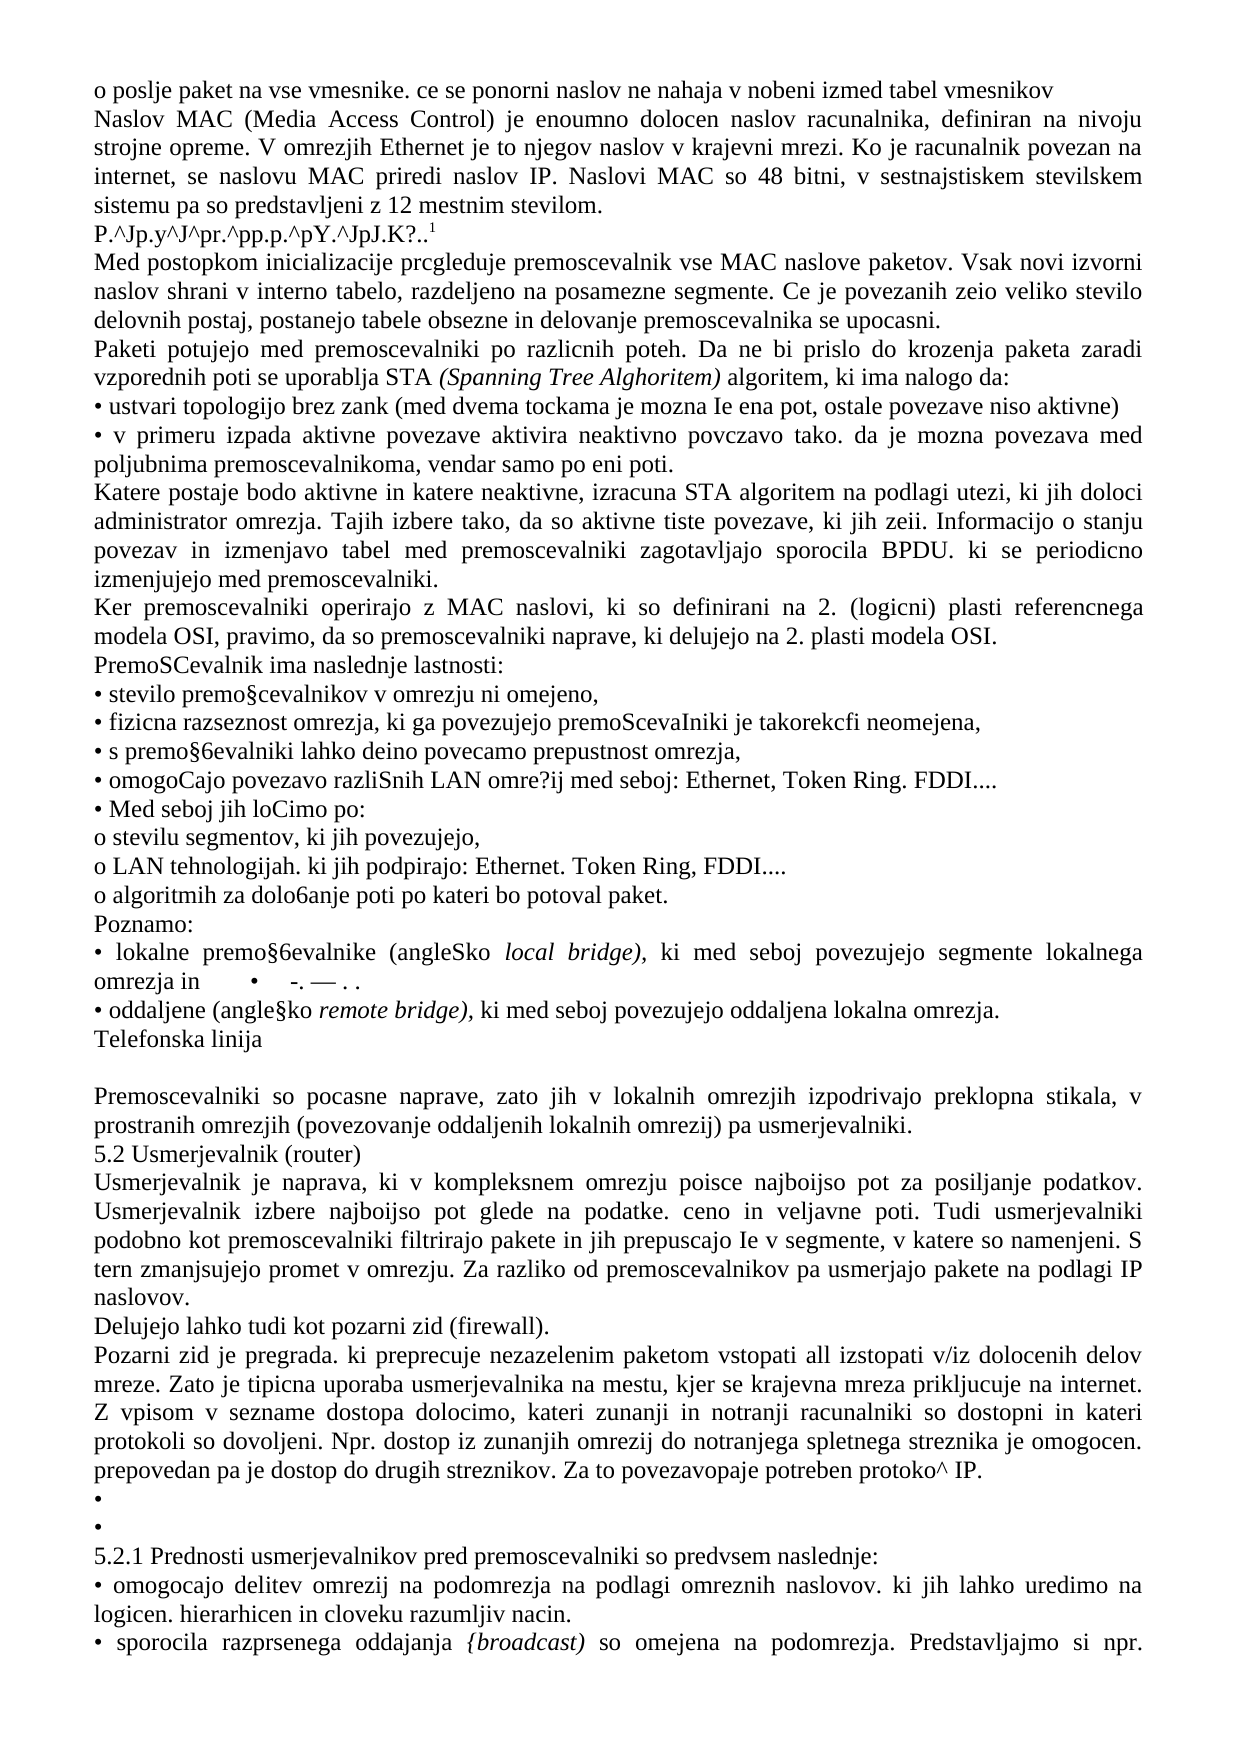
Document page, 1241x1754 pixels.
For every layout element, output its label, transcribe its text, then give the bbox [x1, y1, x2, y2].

text • ustvari topologijo brez zank (med dvema tockama je mozna Ie ena pot, ostale povezave niso aktivne) [94, 391, 1144, 420]
text o algoritmih za dolo6anje poti po kateri bo potoval paket. [94, 880, 1144, 909]
text Poznamo: [94, 909, 1144, 937]
text Delujejo lahko tudi kot pozarni zid (firewall). [94, 1311, 1144, 1340]
text Paketi potujejo med premoscevalniki po razlicnih poteh. Da ne bi prislo do krozenja paketa zaradi vzporednih poti se uporablja STA (Spanning Tree Alghoritem) algoritem, ki ima nalogo da: [94, 334, 1144, 391]
text • [94, 1484, 1144, 1512]
text • fizicna razseznost omrezja, ki ga povezujejo premoScevaIniki je takorekcfi neomejena, [94, 707, 1144, 736]
text Katere postaje bodo aktivne in katere neaktivne, izracuna STA algoritem na podlagi utezi, ki jih doloci administrator omrezja. Tajih izbere tako, da so aktivne tiste povezave, ki jih zeii. Informacijo o stanju povezav in izmenjavo tabel med premoscevalniki zagotavljajo sporocila BPDU. ki se periodicno izmenjujejo med premoscevalniki. [94, 477, 1144, 592]
text • [94, 1512, 1144, 1541]
text P.^Jp.y^J^pr.^pp.p.^pY.^JpJ.K?..1 [94, 219, 1144, 247]
text • Med seboj jih loCimo po: [94, 794, 1144, 822]
text • v primeru izpada aktivne povezave aktivira neaktivno povczavo tako. da je mozna povezava med poljubnima premoscevalnikoma, vendar samo po eni poti. [94, 420, 1144, 477]
text Naslov MAC (Media Access Control) je enoumno dolocen naslov racunalnika, definiran na nivoju strojne opreme. V omrezjih Ethernet je to njegov naslov v krajevni mrezi. Ko je racunalnik povezan na internet, se naslovu MAC priredi naslov IP. Naslovi MAC so 48 bitni, v sestnajstiskem stevilskem sistemu pa so predstavljeni z 12 mestnim stevilom. [94, 104, 1144, 219]
text • stevilo premo§cevalnikov v omrezju ni omejeno, [94, 679, 1144, 707]
text Pozarni zid je pregrada. ki preprecuje nezazelenim paketom vstopati all izstopati v/iz dolocenih delov mreze. Zato je tipicna uporaba usmerjevalnika na mestu, kjer se krajevna mreza prikljucuje na internet. Z vpisom v sezname dostopa dolocimo, kateri zunanji in notranji racunalniki so dostopni in kateri protokoli so dovoljeni. Npr. dostop iz zunanjih omrezij do notranjega spletnega streznika je omogocen. prepovedan pa je dostop do drugih streznikov. Za to povezavopaje potreben protoko^ IP. [94, 1340, 1144, 1484]
text 5.2.1 Prednosti usmerjevalnikov pred premoscevalniki so predvsem naslednje: [94, 1541, 1144, 1570]
text • omogoCajo povezavo razliSnih LAN omre?ij med seboj: Ethernet, Token Ring. FDDI.... [94, 765, 1144, 794]
text • lokalne premo§6evalnike (angleSko local bridge), ki med seboj povezujejo segmente lokalnega omrezja in • -. — . . [94, 937, 1144, 995]
text Med postopkom inicializacije prcgleduje premoscevalnik vse MAC naslove paketov. Vsak novi izvorni naslov shrani v interno tabelo, razdeljeno na posamezne segmente. Ce je povezanih zeio veliko stevilo delovnih postaj, postanejo tabele obsezne in delovanje premoscevalnika se upocasni. [94, 247, 1144, 334]
text • s premo§6evalniki lahko deino povecamo prepustnost omrezja, [94, 736, 1144, 765]
text Telefonska linija [94, 1024, 1144, 1052]
text • omogocajo delitev omrezij na podomrezja na podlagi omreznih naslovov. ki jih lahko uredimo na logicen. hierarhicen in cloveku razumljiv nacin. [94, 1570, 1144, 1627]
text • sporocila razprsenega oddajanja {broadcast) so omejena na podomrezja. Predstavljajmo si npr. [94, 1627, 1144, 1656]
text PremoSCevalnik ima naslednje lastnosti: [94, 650, 1144, 679]
text 5.2 Usmerjevalnik (router) [94, 1139, 1144, 1167]
text Premoscevalniki so pocasne naprave, zato jih v lokalnih omrezjih izpodrivajo preklopna stikala, v prostranih omrezjih (povezovanje oddaljenih lokalnih omrezij) pa usmerjevalniki. [94, 1081, 1144, 1139]
text o LAN tehnologijah. ki jih podpirajo: Ethernet. Token Ring, FDDI.... [94, 851, 1144, 880]
text o stevilu segmentov, ki jih povezujejo, [94, 822, 1144, 851]
text Usmerjevalnik je naprava, ki v kompleksnem omrezju poisce najboijso pot za posiljanje podatkov. Usmerjevalnik izbere najboijso pot glede na podatke. ceno in veljavne poti. Tudi usmerjevalniki podobno kot premoscevalniki filtrirajo pakete in jih prepuscajo Ie v segmente, v katere so namenjeni. S tern zmanjsujejo promet v omrezju. Za razliko od premoscevalnikov pa usmerjajo pakete na podlagi IP naslovov. [94, 1167, 1144, 1311]
text Ker premoscevalniki operirajo z MAC naslovi, ki so definirani na 2. (logicni) plasti referencnega modela OSI, pravimo, da so premoscevalniki naprave, ki delujejo na 2. plasti modela OSI. [94, 592, 1144, 650]
text • oddaljene (angle§ko remote bridge), ki med seboj povezujejo oddaljena lokalna omrezja. [94, 995, 1144, 1024]
text o poslje paket na vse vmesnike. ce se ponorni naslov ne nahaja v nobeni izmed tabel vmesnikov [94, 75, 1144, 104]
